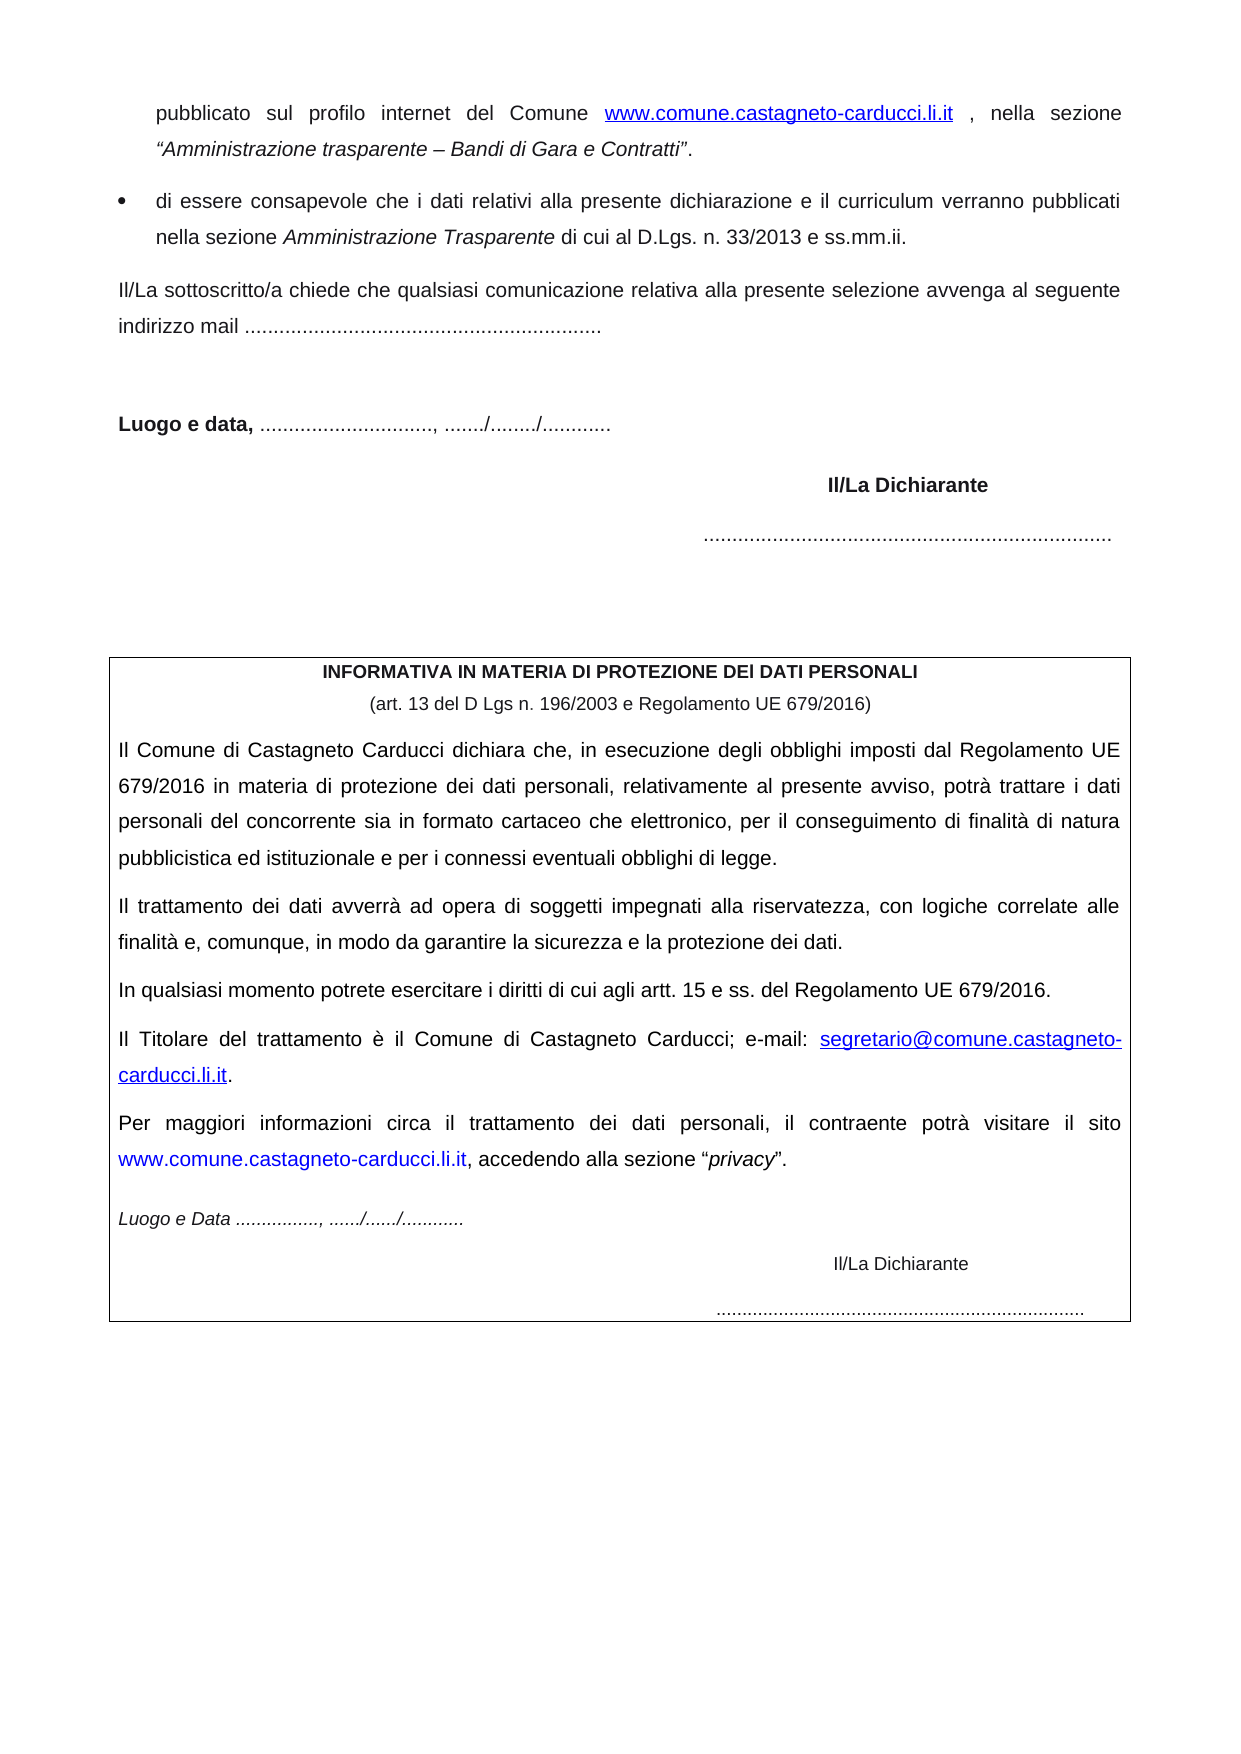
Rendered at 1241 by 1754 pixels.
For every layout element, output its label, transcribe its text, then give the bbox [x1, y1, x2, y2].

text INFORMATIVA IN MATERIA DI PROTEZIONE DEl DATI PERSONALI [110, 658, 1130, 682]
text Il/La sottoscritto/a chiede che qualsiasi comunicazione relativa alla presente selezione avvenga al seguente indirizzo mail .............................................................. [118, 278, 1122, 337]
text ....................................................................... [110, 1294, 1130, 1321]
text In qualsiasi momento potrete esercitare i diritti di cui agli artt. 15 e ss. del Regolamento UE 679/2016. [110, 975, 1130, 1002]
text Per maggiori informazioni circa il trattamento dei dati personali, il contraente potrà visitare il sito www.comune.castagneto-carducci.li.it, accedendo alla sezione “privacy”. [110, 1108, 1130, 1171]
list pubblicato sul profilo internet del Comune www.comune.castagneto-carducci.li.it , nella sezione “Amministrazione trasparente – Bandi di Gara e Contratti”. [118, 100, 1122, 160]
text Il/La Dichiarante [110, 1249, 1130, 1274]
text Il/La Dichiarante [694, 473, 1122, 497]
list di essere consapevole che i dati relativi alla presente dichiarazione e il curriculum verranno pubblicati nella sezione Amministrazione Trasparente di cui al D.Lgs. n. 33/2013 e ss.mm.ii. [118, 189, 1122, 249]
text ....................................................................... [694, 521, 1122, 545]
text (art. 13 del D Lgs n. 196/2003 e Regolamento UE 679/2016) [110, 689, 1130, 714]
text Luogo e data, .............................., ......./......../............ [118, 412, 1122, 436]
text Il Comune di Castagneto Carducci dichiara che, in esecuzione degli obblighi imposti dal Regolamento UE 679/2016 in materia di protezione dei dati personali, relativamente al presente avviso, potrà trattare i dati personali del concorrente sia in formato cartaceo che elettronico, per il conseguimento di finalità di natura pubblicistica ed istituzionale e per i connessi eventuali obblighi di legge. [110, 734, 1130, 869]
text Luogo e Data ................, ....../....../............ [110, 1205, 1130, 1229]
text Il Titolare del trattamento è il Comune di Castagneto Carducci; e-mail: segretario@comune.castagneto-carducci.li.it. [110, 1023, 1130, 1086]
text Il trattamento dei dati avverrà ad opera di soggetti impegnati alla riservatezza, con logiche correlate alle finalità e, comunque, in modo da garantire la sicurezza e la protezione dei dati. [110, 891, 1130, 954]
